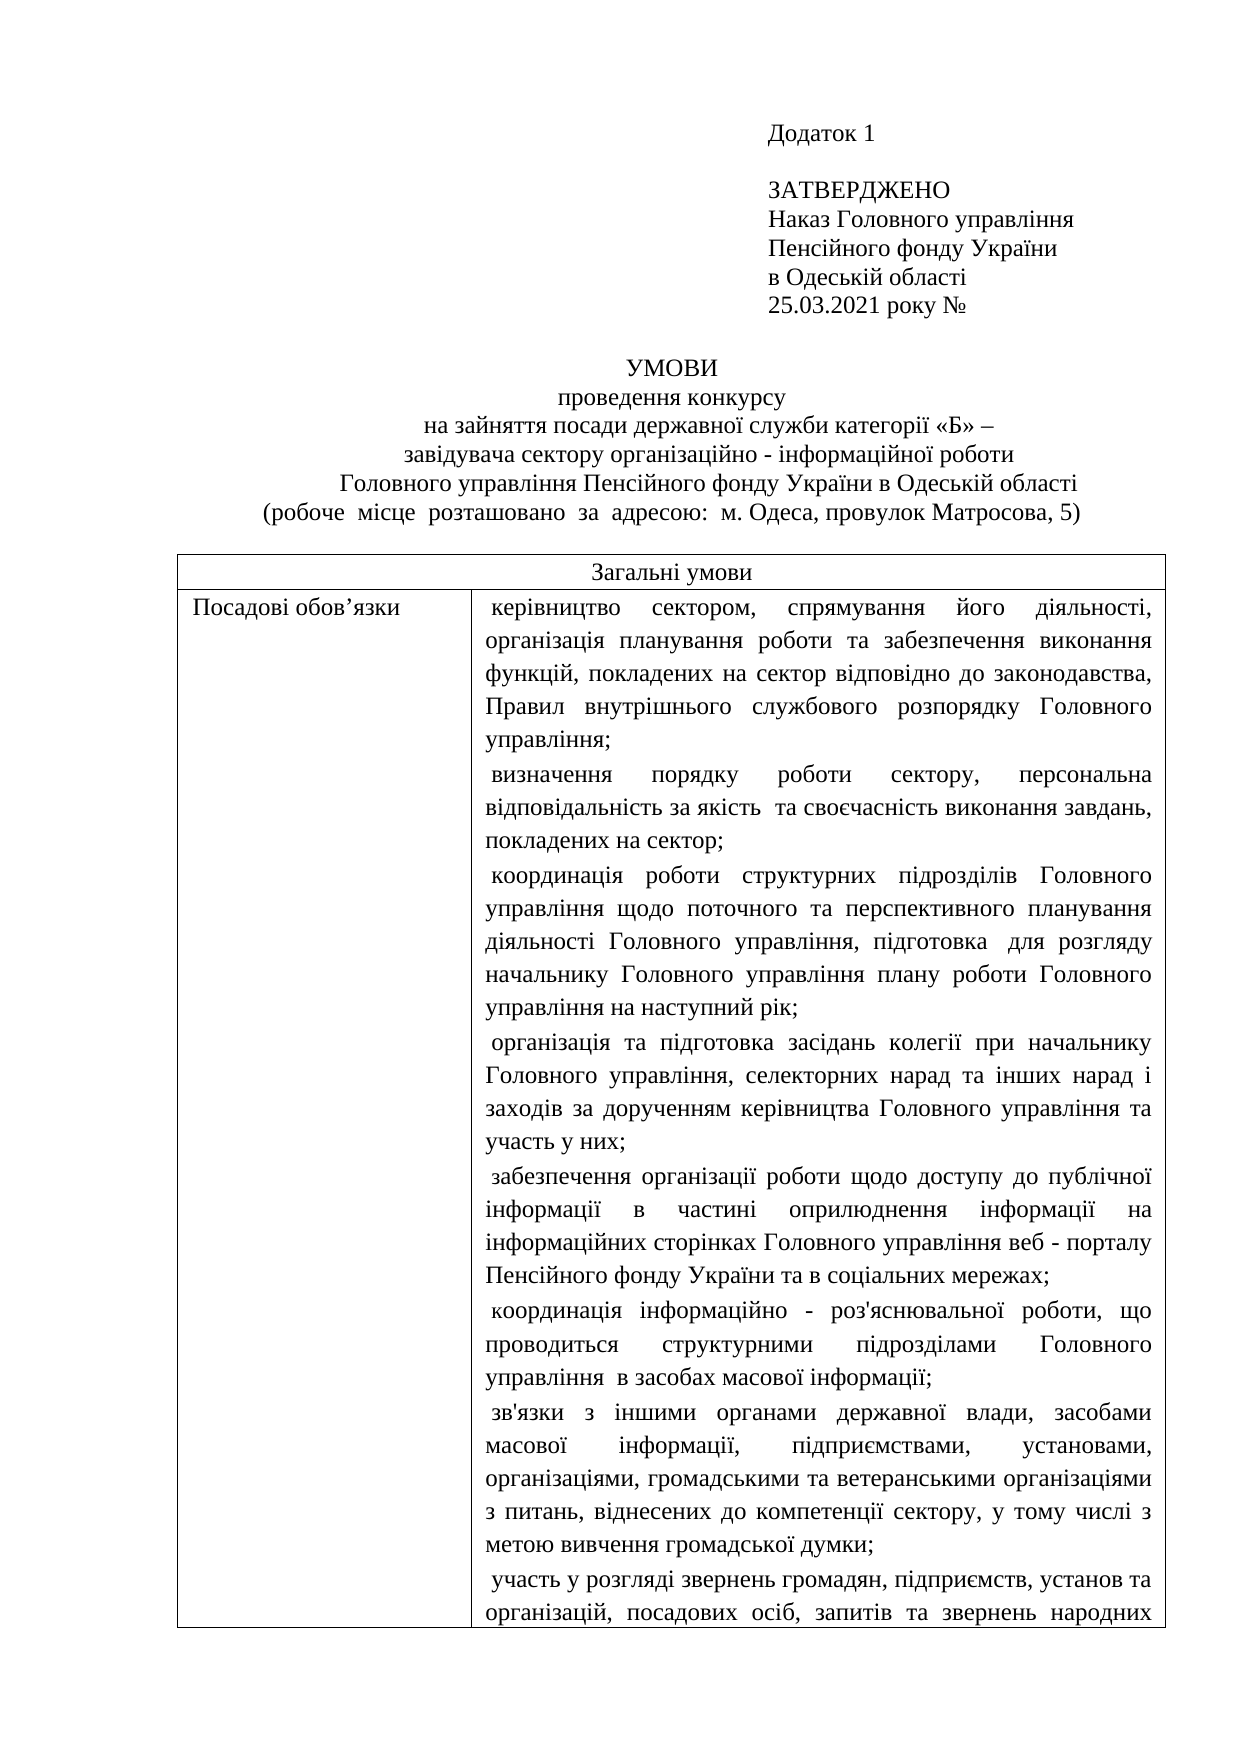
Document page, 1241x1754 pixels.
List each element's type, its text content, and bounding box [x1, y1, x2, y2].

text Наказ Головного управління Пенсійного фонду України [768, 204, 1166, 262]
text в Одеській області [768, 262, 1166, 291]
text (робоче місце розташовано за адресою: м. Одеса, провулок Матросова, 5) [177, 497, 1166, 525]
text завідувача сектору організаційно - інформаційної роботи [177, 439, 1166, 468]
text Головного управління Пенсійного фонду України в Одеській області [177, 468, 1166, 497]
table_header Загальні умови [178, 555, 1165, 589]
text 25.03.2021 року № [768, 291, 1166, 319]
table_cell керівництво сектором, спрямування його діяльності, організація планування роботи та забезпечення виконання функцій, покладених на сектор відповідно до законодавства, Правил внутрішнього службового розпорядку Головного управління; визначення порядку роботи сектору, персональна відповідальність за якість та своєчасність виконання завдань, покладених на сектор; координація роботи структурних підрозділів Головного управління щодо поточного та перспективного планування діяльності Головного управління, підготовка для розгляду начальнику Головного управління плану роботи Головного управління на наступний рік; організація та підготовка засідань колегії при начальнику Головного управління, селекторних нарад та інших нарад і заходів за дорученням керівництва Головного управління та участь у них; забезпечення організації роботи щодо доступу до публічної інформації в частині оприлюднення інформації на інформаційних сторінках Головного управління веб - порталу Пенсійного фонду України та в соціальних мережах; координація інформаційно - роз'яснювальної роботи, що проводиться структурними підрозділами Головного управління в засобах масової інформації; зв'язки з іншими органами державної влади, засобами масової інформації, підприємствами, установами, організаціями, громадськими та ветеранськими організаціями з питань, віднесених до компетенції сектору, у тому числі з метою вивчення громадської думки; участь у розгляді звернень громадян, підприємств, установ та організацій, посадових осіб, запитів та звернень народних [472, 590, 1165, 1627]
text Додаток 1 [726, 118, 1166, 147]
table_cell Посадові обов’язки [178, 590, 471, 1627]
text УМОВИ проведення конкурсу [177, 353, 1166, 410]
text ЗАТВЕРДЖЕНО [768, 176, 1166, 204]
text на зайняття посади державної служби категорії «Б» – [177, 410, 1166, 439]
